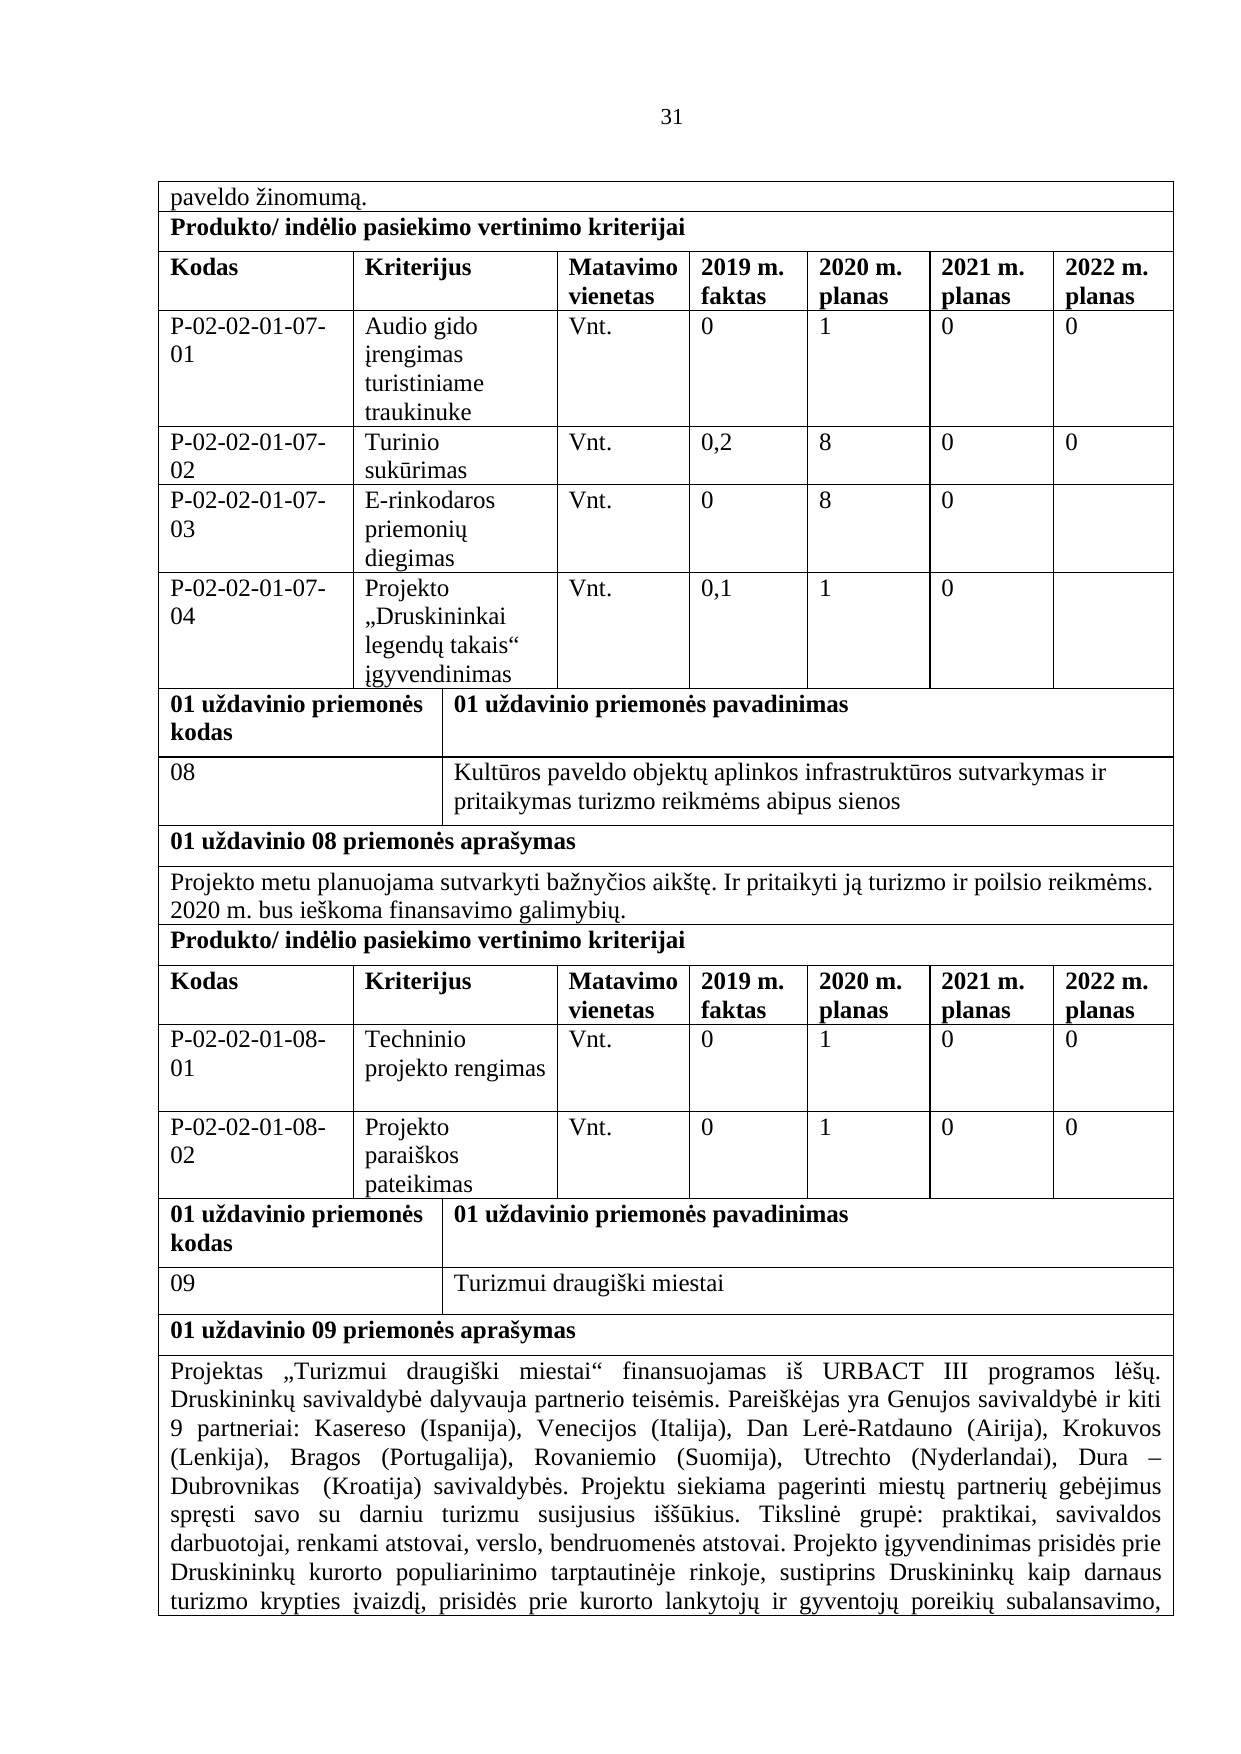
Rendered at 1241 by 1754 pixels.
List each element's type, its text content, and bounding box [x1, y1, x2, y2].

table_cell 0 [1054, 311, 1173, 426]
table_cell 0 [690, 1112, 807, 1198]
table_cell 01 uždavinio priemonės kodas [159, 1199, 442, 1267]
table_cell Turinio sukūrimas [354, 427, 557, 484]
table_cell E-rinkodaros priemonių diegimas [354, 485, 557, 572]
table_cell 8 [808, 427, 929, 484]
table_cell Projekto „Druskininkai legendų takais“ įgyvendinimas [354, 573, 557, 688]
table_cell Kriterijus [354, 966, 557, 1023]
table_cell 2021 m. planas [931, 252, 1053, 310]
table_cell 01 uždavinio priemonės pavadinimas [443, 689, 1173, 756]
table_cell 0 [931, 1025, 1053, 1111]
table_cell Projektas „Turizmui draugiški miestai“ finansuojamas iš URBACT III programos lėšų. Druskininkų savivaldybė dalyvauja partnerio teisėmis. Pareiškėjas yra Genujos savivaldybė ir kiti 9 partneriai: Kasereso (Ispanija), Venecijos (Italija), Dan Lerė-Ratdauno (Airija), Krokuvos (Lenkija), Bragos (Portugalija), Rovaniemio (Suomija), Utrechto (Nyderlandai), Dura – Dubrovnikas (Kroatija) savivaldybės. Projektu siekiama pagerinti miestų partnerių gebėjimus spręsti savo su darniu turizmu susijusius iššūkius. Tikslinė grupė: praktikai, savivaldos darbuotojai, renkami atstovai, verslo, bendruomenės atstovai. Projekto įgyvendinimas prisidės prie Druskininkų kurorto populiarinimo tarptautinėje rinkoje, sustiprins Druskininkų kaip darnaus turizmo krypties įvaizdį, prisidės prie kurorto lankytojų ir gyventojų poreikių subalansavimo, [159, 1356, 1173, 1614]
table_cell Projekto metu planuojama sutvarkyti bažnyčios aikštę. Ir pritaikyti ją turizmo ir poilsio reikmėms. 2020 m. bus ieškoma finansavimo galimybių. [159, 867, 1173, 924]
table_cell 01 uždavinio 09 priemonės aprašymas [159, 1315, 1173, 1355]
table_cell P-02-02-01-08-01 [159, 1025, 353, 1111]
table_cell P-02-02-01-07-04 [159, 573, 353, 688]
table_cell Vnt. [558, 1025, 689, 1111]
table_cell Produkto/ indėlio pasiekimo vertinimo kriterijai [159, 212, 1173, 251]
table_cell 2022 m. planas [1054, 966, 1173, 1023]
table_cell 2019 m. faktas [690, 966, 807, 1023]
table_cell P-02-02-01-07-03 [159, 485, 353, 572]
table_cell 0 [931, 485, 1053, 572]
table_cell 1 [808, 1025, 929, 1111]
table_cell Turizmui draugiški miestai [443, 1268, 1173, 1314]
table_cell 0 [931, 1112, 1053, 1198]
table_cell 0 [1054, 427, 1173, 484]
table_cell 2021 m. planas [931, 966, 1053, 1023]
table_cell 1 [808, 1112, 929, 1198]
table_cell Vnt. [558, 573, 689, 688]
table_cell 2019 m. faktas [690, 252, 807, 310]
table_cell 0,1 [690, 573, 807, 688]
table_cell 2020 m. planas [808, 966, 929, 1023]
table_cell Kriterijus [354, 252, 557, 310]
table_cell paveldo žinomumą. [159, 182, 1173, 211]
table_cell [1054, 485, 1173, 572]
table_cell Vnt. [558, 1112, 689, 1198]
table_cell 0 [1054, 1025, 1173, 1111]
table_cell Matavimo vienetas [558, 252, 689, 310]
table_cell 1 [808, 573, 929, 688]
table_cell 0 [931, 427, 1053, 484]
table_cell Kodas [159, 252, 353, 310]
table_cell 8 [808, 485, 929, 572]
table_cell Kultūros paveldo objektų aplinkos infrastruktūros sutvarkymas ir pritaikymas turizmo reikmėms abipus sienos [443, 758, 1173, 825]
table_cell 0 [931, 311, 1053, 426]
table_cell Vnt. [558, 427, 689, 484]
table_cell P-02-02-01-07-01 [159, 311, 353, 426]
table_cell [1054, 573, 1173, 688]
table_cell Audio gido įrengimas turistiniame traukinuke [354, 311, 557, 426]
table_cell 0 [690, 311, 807, 426]
table_cell 0 [690, 1025, 807, 1111]
table_cell Techninio projekto rengimas [354, 1025, 557, 1111]
table_cell 2022 m. planas [1054, 252, 1173, 310]
table_cell 0,2 [690, 427, 807, 484]
table_cell Vnt. [558, 485, 689, 572]
table_cell 01 uždavinio priemonės pavadinimas [443, 1199, 1173, 1267]
table_cell 09 [159, 1268, 442, 1314]
table_cell 0 [690, 485, 807, 572]
table_cell 0 [1054, 1112, 1173, 1198]
table_cell Matavimo vienetas [558, 966, 689, 1023]
table_cell Produkto/ indėlio pasiekimo vertinimo kriterijai [159, 925, 1173, 965]
table_cell 08 [159, 758, 442, 825]
table_cell 2020 m. planas [808, 252, 929, 310]
table_cell 01 uždavinio 08 priemonės aprašymas [159, 826, 1173, 866]
table_cell P-02-02-01-07-02 [159, 427, 353, 484]
table_cell Projekto paraiškos pateikimas [354, 1112, 557, 1198]
table_cell P-02-02-01-08-02 [159, 1112, 353, 1198]
table_cell 01 uždavinio priemonės kodas [159, 689, 442, 756]
table_cell Kodas [159, 966, 353, 1023]
table_cell 1 [808, 311, 929, 426]
table_cell Vnt. [558, 311, 689, 426]
table_cell 0 [931, 573, 1053, 688]
